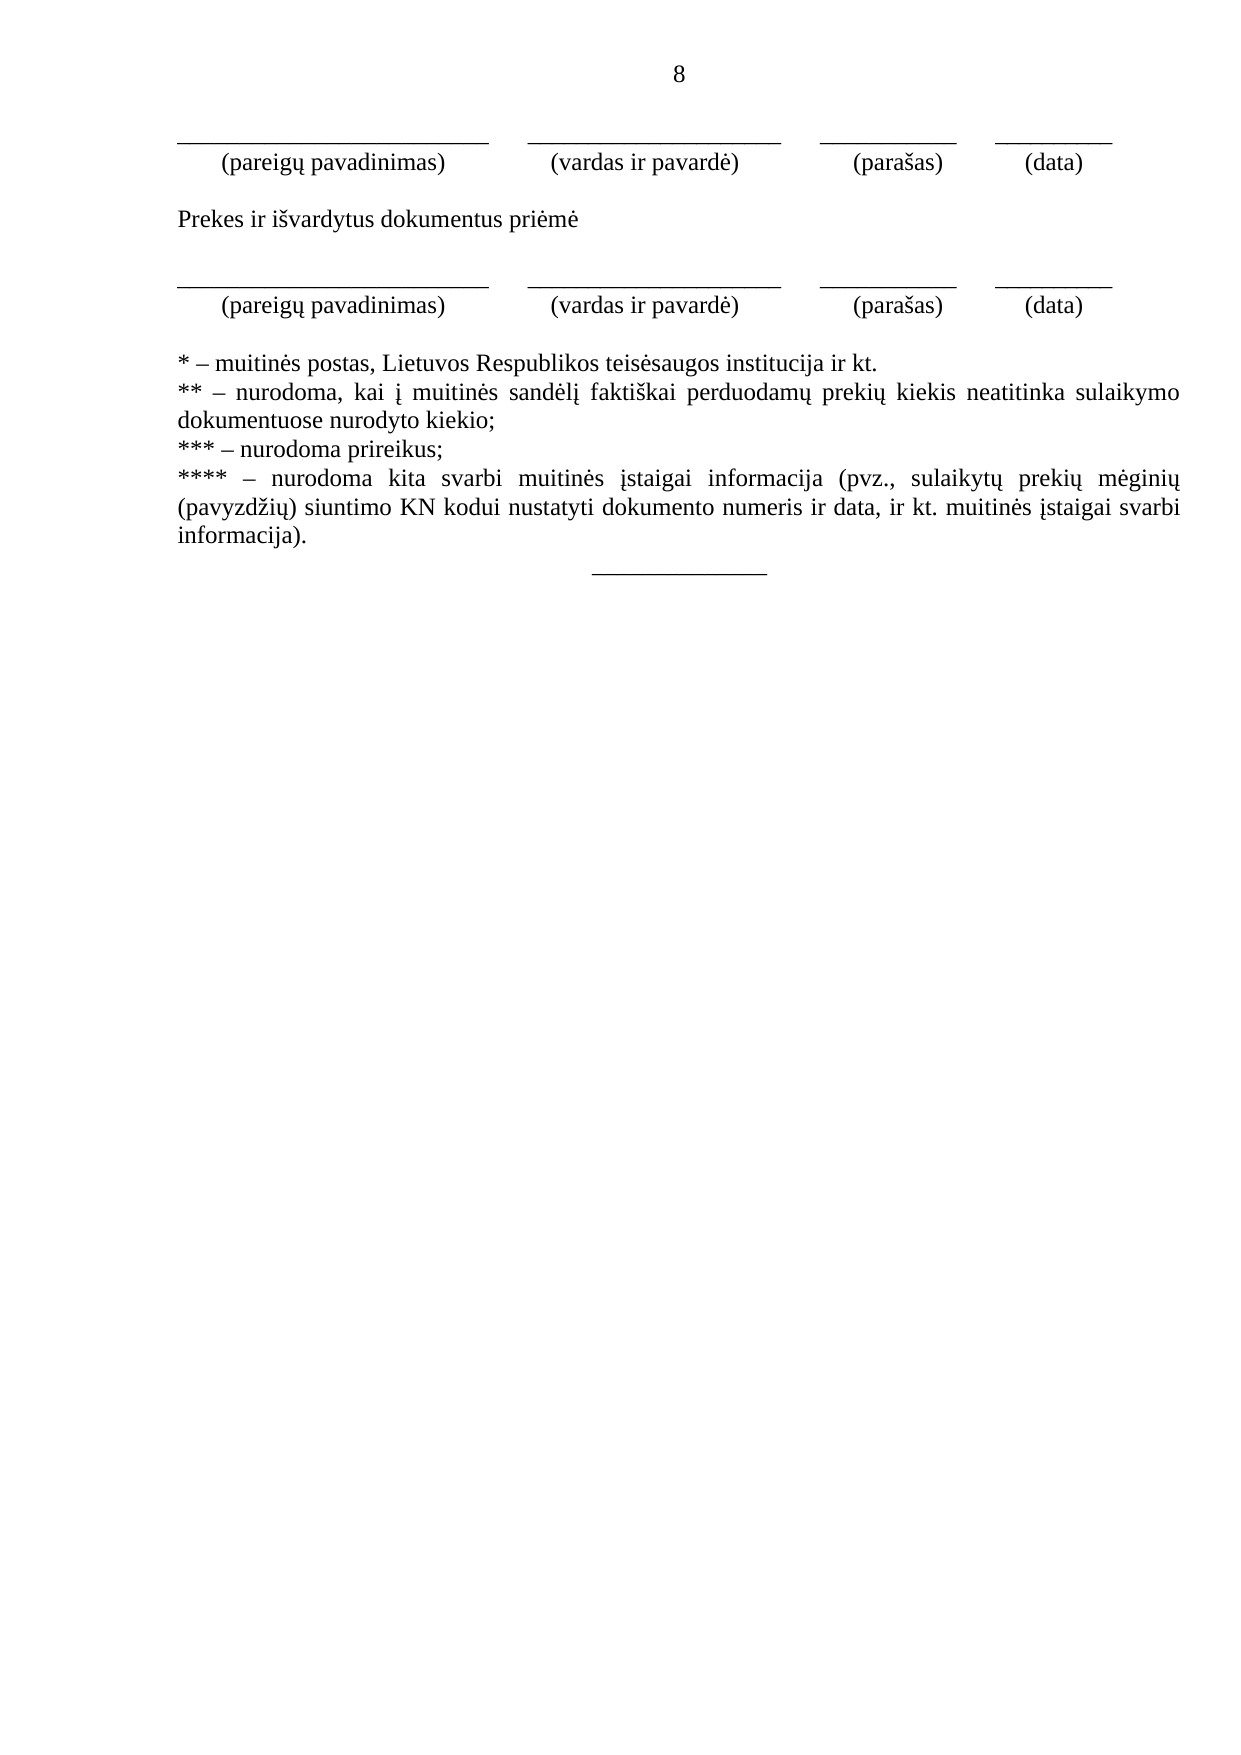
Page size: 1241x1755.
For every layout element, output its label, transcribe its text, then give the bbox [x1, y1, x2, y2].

text ______________ [177, 549, 1181, 578]
text ** – nurodoma, kai į muitinės sandėlį faktiškai perduodamų prekių kiekis neatitinka sulaikymo dokumentuose nurodyto kiekio; [177, 377, 1181, 434]
text * – muitinės postas, Lietuvos Respublikos teisėsaugos institucija ir kt. [177, 348, 1181, 377]
text (pareigų pavadinimas) (vardas ir pavardė) (parašas) (data) [177, 291, 1181, 319]
text **** – nurodoma kita svarbi muitinės įstaigai informacija (pvz., sulaikytų prekių mėginių (pavyzdžių) siuntimo KN kodui nustatyti dokumento numeris ir data, ir kt. muitinės įstaigai svarbi informacija). [177, 463, 1181, 549]
text Prekes ir išvardytus dokumentus priėmė [177, 204, 1181, 233]
text *** – nurodoma prireikus; [177, 434, 1181, 463]
text (pareigų pavadinimas) (vardas ir pavardė) (parašas) (data) [177, 147, 1181, 176]
